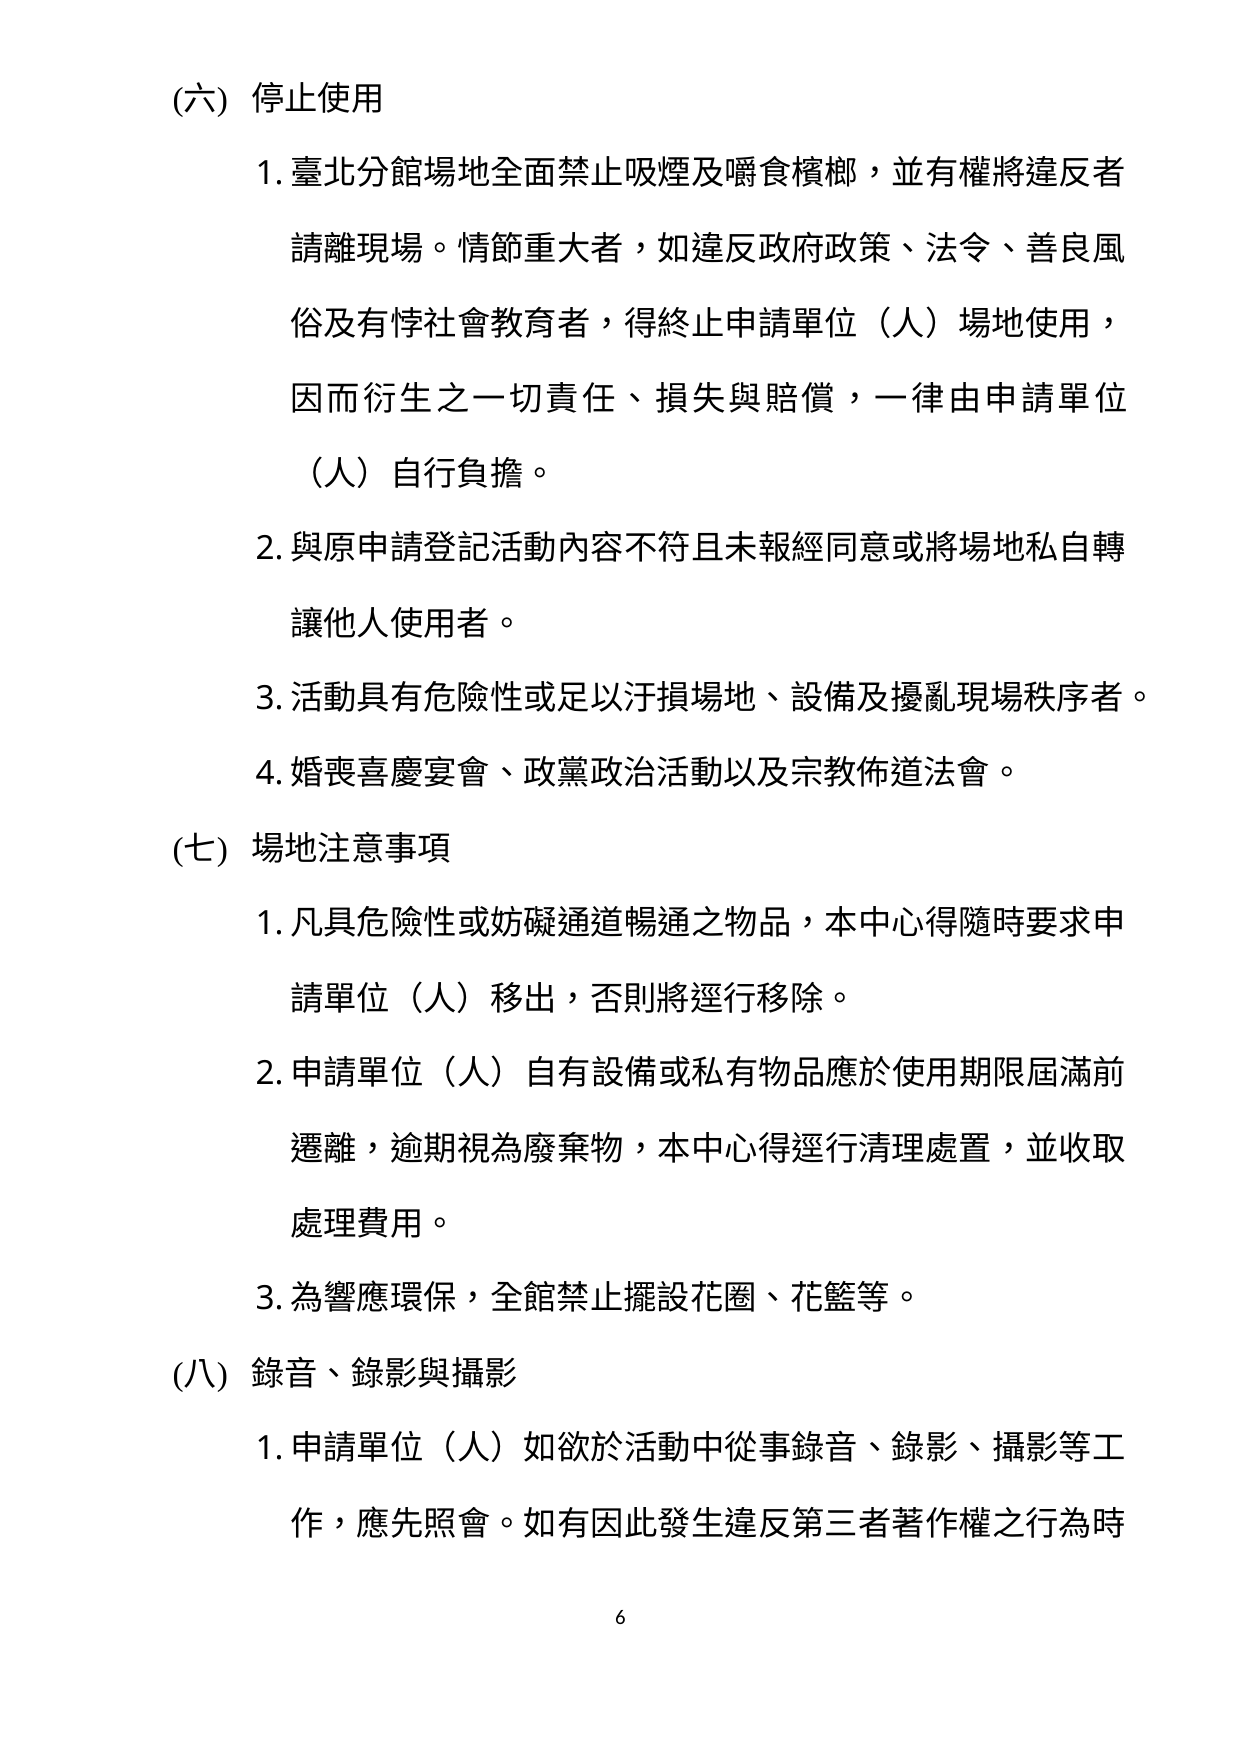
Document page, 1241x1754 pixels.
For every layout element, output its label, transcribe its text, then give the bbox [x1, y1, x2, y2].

list 與原申請登記活動內容不符且未報經同意或將場地私自轉讓他人使用者。 [255, 508, 1128, 658]
list 申請單位（人）自有設備或私有物品應於使用期限屆滿前遷離，逾期視為廢棄物，本中心得逕行清理處置，並收取處理費用。 [255, 1033, 1128, 1258]
list 為響應環保，全館禁止擺設花圈、花籃等。 [255, 1258, 1128, 1333]
list 場地注意事項 [172, 808, 1128, 883]
list 婚喪喜慶宴會、政黨政治活動以及宗教佈道法會。 [255, 733, 1128, 808]
list 停止使用 [172, 58, 1128, 133]
list 凡具危險性或妨礙通道暢通之物品，本中心得隨時要求申請單位（人）移出，否則將逕行移除。 [255, 883, 1128, 1033]
list 錄音、錄影與攝影 [172, 1333, 1128, 1408]
list 活動具有危險性或足以汙損場地、設備及擾亂現場秩序者。 [255, 658, 1128, 733]
list 臺北分館場地全面禁止吸煙及嚼食檳榔，並有權將違反者請離現場。情節重大者，如違反政府政策、法令、善良風俗及有悖社會教育者，得終止申請單位（人）場地使用，因而衍生之一切責任、損失與賠償，一律由申請單位（人）自行負擔。 [255, 133, 1128, 508]
list 申請單位（人）如欲於活動中從事錄音、錄影、攝影等工作，應先照會。如有因此發生違反第三者著作權之行為時，申請單位（人）應自負一切責任。若因而導致本中心遭受任何損害賠償請求時，由申請單位（人）自行負責一切賠償與相關費用。 [255, 1408, 1128, 1558]
